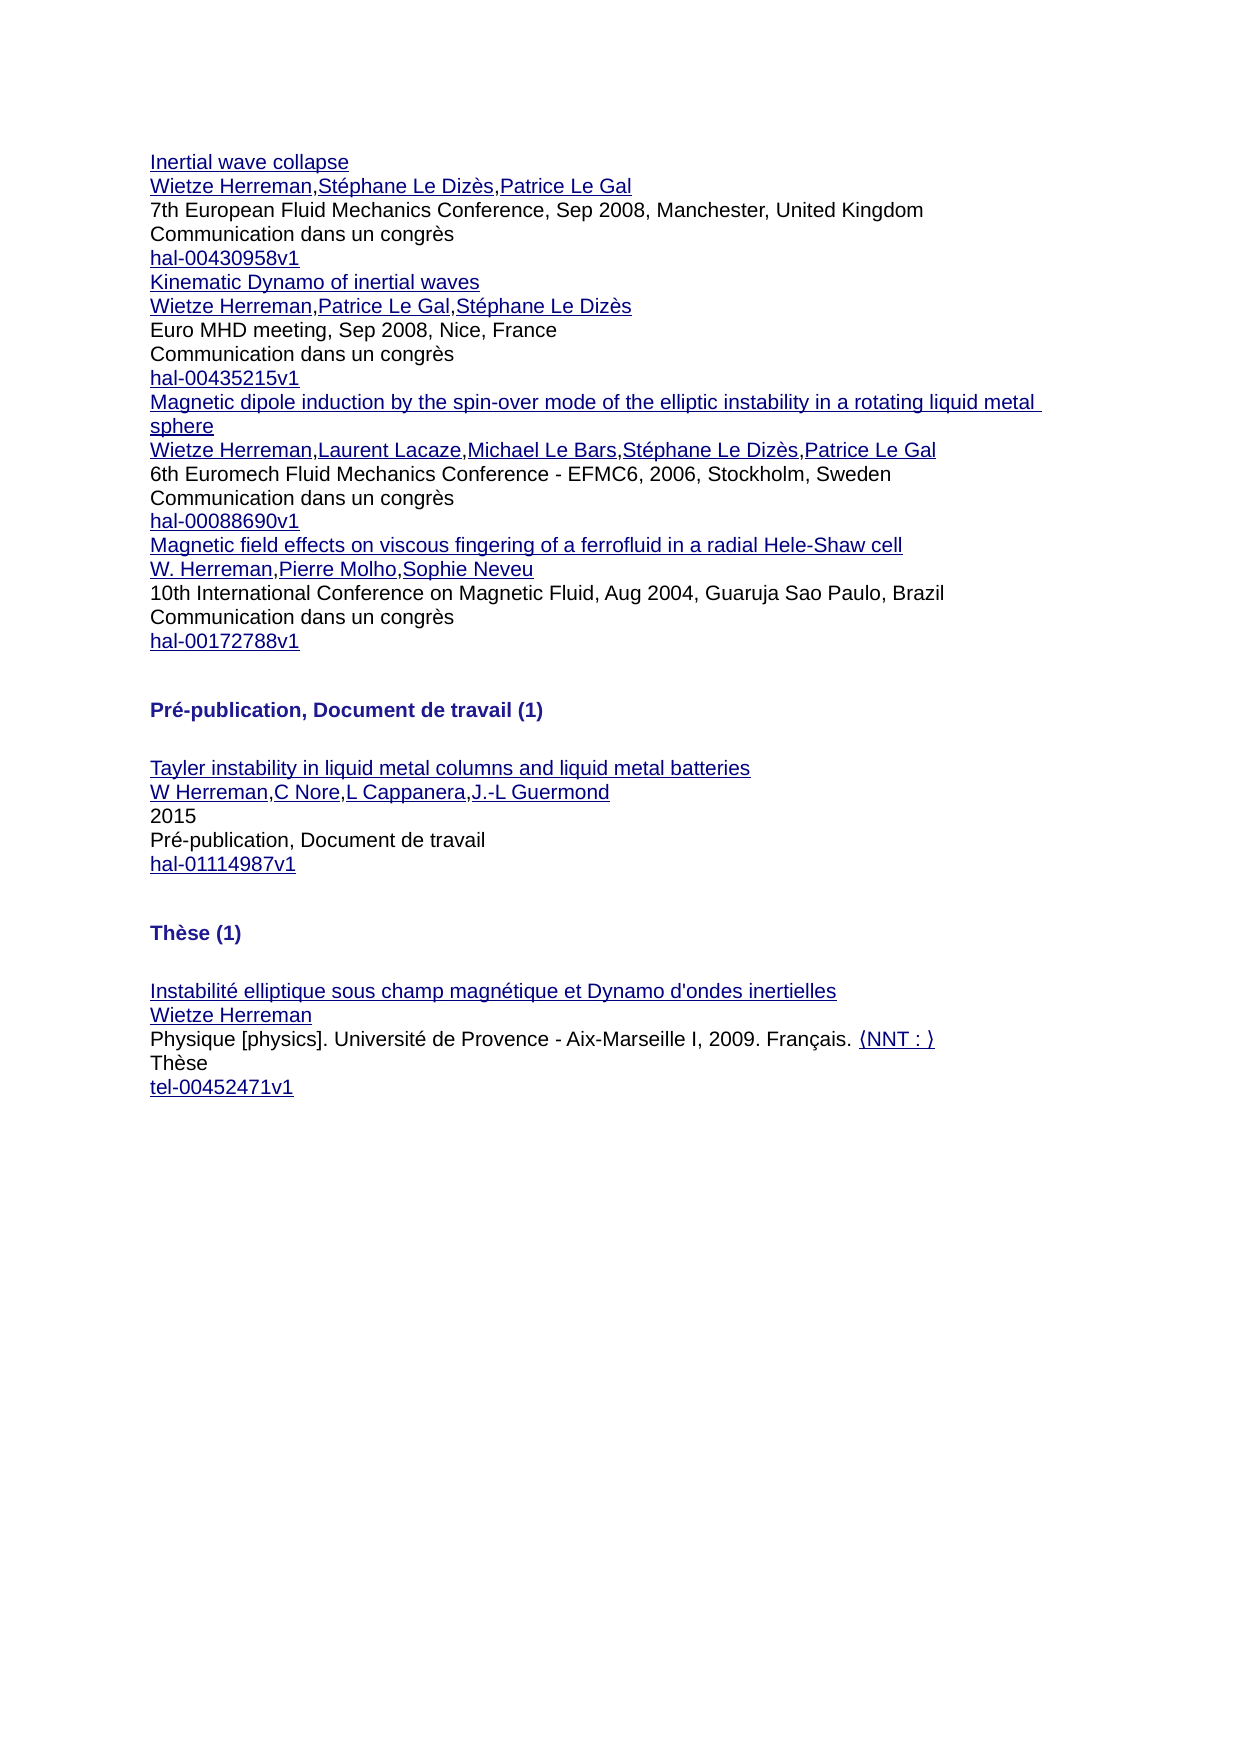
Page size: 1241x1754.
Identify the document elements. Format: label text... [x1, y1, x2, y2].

table_header Tayler instability in liquid metal columns and liquid metal batteries W Herreman,C Nore,L Cappanera,J.-L Guermond 2015 Pré-publication, Document de travail hal-01114987v1 [150, 756, 1090, 876]
subtitle Thèse (1) [150, 921, 1090, 945]
table_cell Kinematic Dynamo of inertial waves Wietze Herreman,Patrice Le Gal,Stéphane Le Dizès Euro MHD meeting, Sep 2008, Nice, France Communication dans un congrès hal-00435215v1 [150, 270, 1090, 389]
table_cell Inertial wave collapse Wietze Herreman,Stéphane Le Dizès,Patrice Le Gal 7th European Fluid Mechanics Conference, Sep 2008, Manchester, United Kingdom Communication dans un congrès hal-00430958v1 [150, 150, 1090, 270]
table_cell Magnetic field effects on viscous fingering of a ferrofluid in a radial Hele-Shaw cell W. Herreman,Pierre Molho,Sophie Neveu 10th International Conference on Magnetic Fluid, Aug 2004, Guaruja Sao Paulo, Brazil Communication dans un congrès hal-00172788v1 [150, 533, 1090, 653]
table_header Instabilité elliptique sous champ magnétique et Dynamo d'ondes inertielles Wietze Herreman Physique [physics]. Université de Provence - Aix-Marseille I, 2009. Français. ⟨NNT : ⟩ Thèse tel-00452471v1 [150, 979, 1090, 1099]
table_cell Magnetic dipole induction by the spin-over mode of the elliptic instability in a rotating liquid metal sphere Wietze Herreman,Laurent Lacaze,Michael Le Bars,Stéphane Le Dizès,Patrice Le Gal 6th Euromech Fluid Mechanics Conference - EFMC6, 2006, Stockholm, Sweden Communication dans un congrès hal-00088690v1 [150, 390, 1090, 533]
subtitle Pré-publication, Document de travail (1) [150, 698, 1090, 722]
